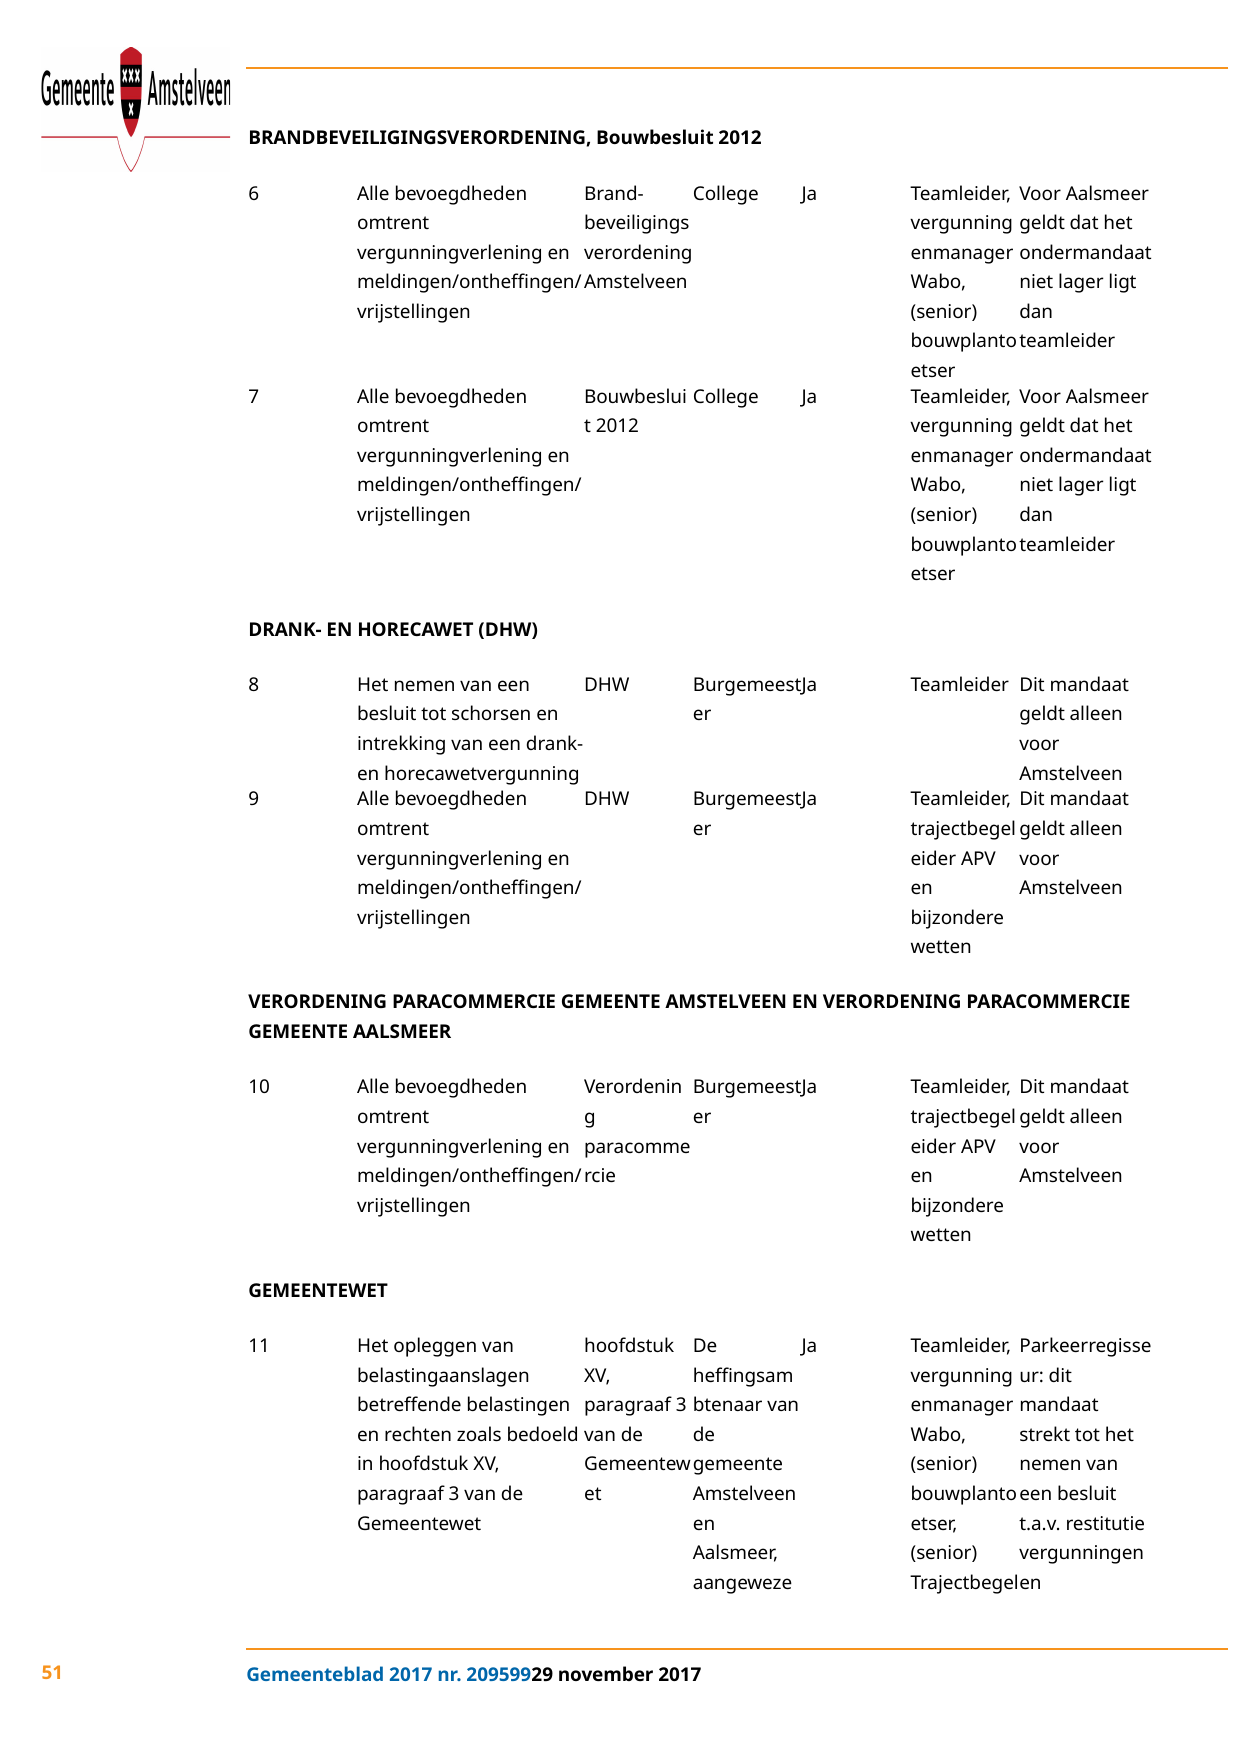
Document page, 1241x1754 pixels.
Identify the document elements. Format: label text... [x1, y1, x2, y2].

table_cell Ja [801, 180, 910, 383]
table_cell Dit mandaat geldt alleen voor Amstelveen [1019, 1074, 1152, 1247]
table_cell Teamleider, trajectbegeleider APV en bijzondere wetten [910, 786, 1019, 959]
table_cell Alle bevoegdheden omtrent vergunningverlening en meldingen/ontheffingen/vrijstellingen [357, 180, 584, 383]
table_cell Teamleider, vergunningenmanager Wabo, (senior) bouwplantoetser [910, 180, 1019, 383]
table_cell Ja [801, 786, 910, 959]
table_cell VERORDENING PARACOMMERCIE GEMEENTE AMSTELVEEN EN VERORDENING PARACOMMERCIE GEMEENTE AALSMEER [248, 959, 1152, 1074]
table_cell BRANDBEVEILIGINGSVERORDENING, Bouwbesluit 2012 [248, 95, 1152, 180]
table_cell Ja [801, 1332, 910, 1594]
table_cell Burgemeester [693, 786, 801, 959]
table_cell Dit mandaat geldt alleen voor Amstelveen [1019, 671, 1152, 786]
table_cell GEMEENTEWET [248, 1247, 1152, 1332]
table_cell DHW [584, 671, 693, 786]
table_cell 6 [248, 180, 357, 383]
table_cell Alle bevoegdheden omtrent vergunningverlening en meldingen/ontheffingen/vrijstellingen [357, 786, 584, 959]
table_cell College [693, 383, 801, 586]
table_cell 7 [248, 383, 357, 586]
table_cell DHW [584, 786, 693, 959]
table_cell Teamleider, vergunningenmanager Wabo, (senior) bouwplantoetser, (senior) Trajectbegel [910, 1332, 1019, 1594]
table_cell Dit mandaat geldt alleen voor Amstelveen [1019, 786, 1152, 959]
table_cell Burgemeester [693, 671, 801, 786]
table_cell Voor Aalsmeer geldt dat het ondermandaat niet lager ligt dan teamleider [1019, 180, 1152, 383]
table_cell Alle bevoegdheden omtrent vergunningverlening en meldingen/ontheffingen/vrijstellingen [357, 1074, 584, 1247]
table_cell Het opleggen van belastingaanslagen betreffende belastingen en rechten zoals bedoeld in hoofdstuk XV, paragraaf 3 van de Gemeentewet [357, 1332, 584, 1594]
table_cell Het nemen van een besluit tot schorsen en intrekking van een drank- en horecawetvergunning [357, 671, 584, 786]
table_cell Burgemeester [693, 1074, 801, 1247]
table_cell De heffingsambtenaar van de gemeente Amstelveen en Aalsmeer, aangeweze [693, 1332, 801, 1594]
table_cell Verordening paracommercie [584, 1074, 693, 1247]
table_cell Ja [801, 1074, 910, 1247]
table_cell hoofdstuk XV, paragraaf 3 van de Gemeentewet [584, 1332, 693, 1594]
table_cell College [693, 180, 801, 383]
table_cell 10 [248, 1074, 357, 1247]
table_cell 8 [248, 671, 357, 786]
table_cell Teamleider, trajectbegeleider APV en bijzondere wetten [910, 1074, 1019, 1247]
table_cell Ja [801, 671, 910, 786]
table_cell Parkeerregisseur: dit mandaat strekt tot het nemen van een besluit t.a.v. restitutie vergunningen en [1019, 1332, 1152, 1594]
table_cell 11 [248, 1332, 357, 1594]
table_cell Brand-beveiligingsverordening Amstelveen [584, 180, 693, 383]
table_cell Alle bevoegdheden omtrent vergunningverlening en meldingen/ontheffingen/vrijstellingen [357, 383, 584, 586]
table_cell Teamleider [910, 671, 1019, 786]
table_cell 9 [248, 786, 357, 959]
table_cell DRANK- EN HORECAWET (DHW) [248, 586, 1152, 671]
picture [41, 47, 231, 172]
table_cell Teamleider, vergunningenmanager Wabo, (senior) bouwplantoetser [910, 383, 1019, 586]
table_cell Voor Aalsmeer geldt dat het ondermandaat niet lager ligt dan teamleider [1019, 383, 1152, 586]
table_cell Bouwbesluit 2012 [584, 383, 693, 586]
table_cell Ja [801, 383, 910, 586]
